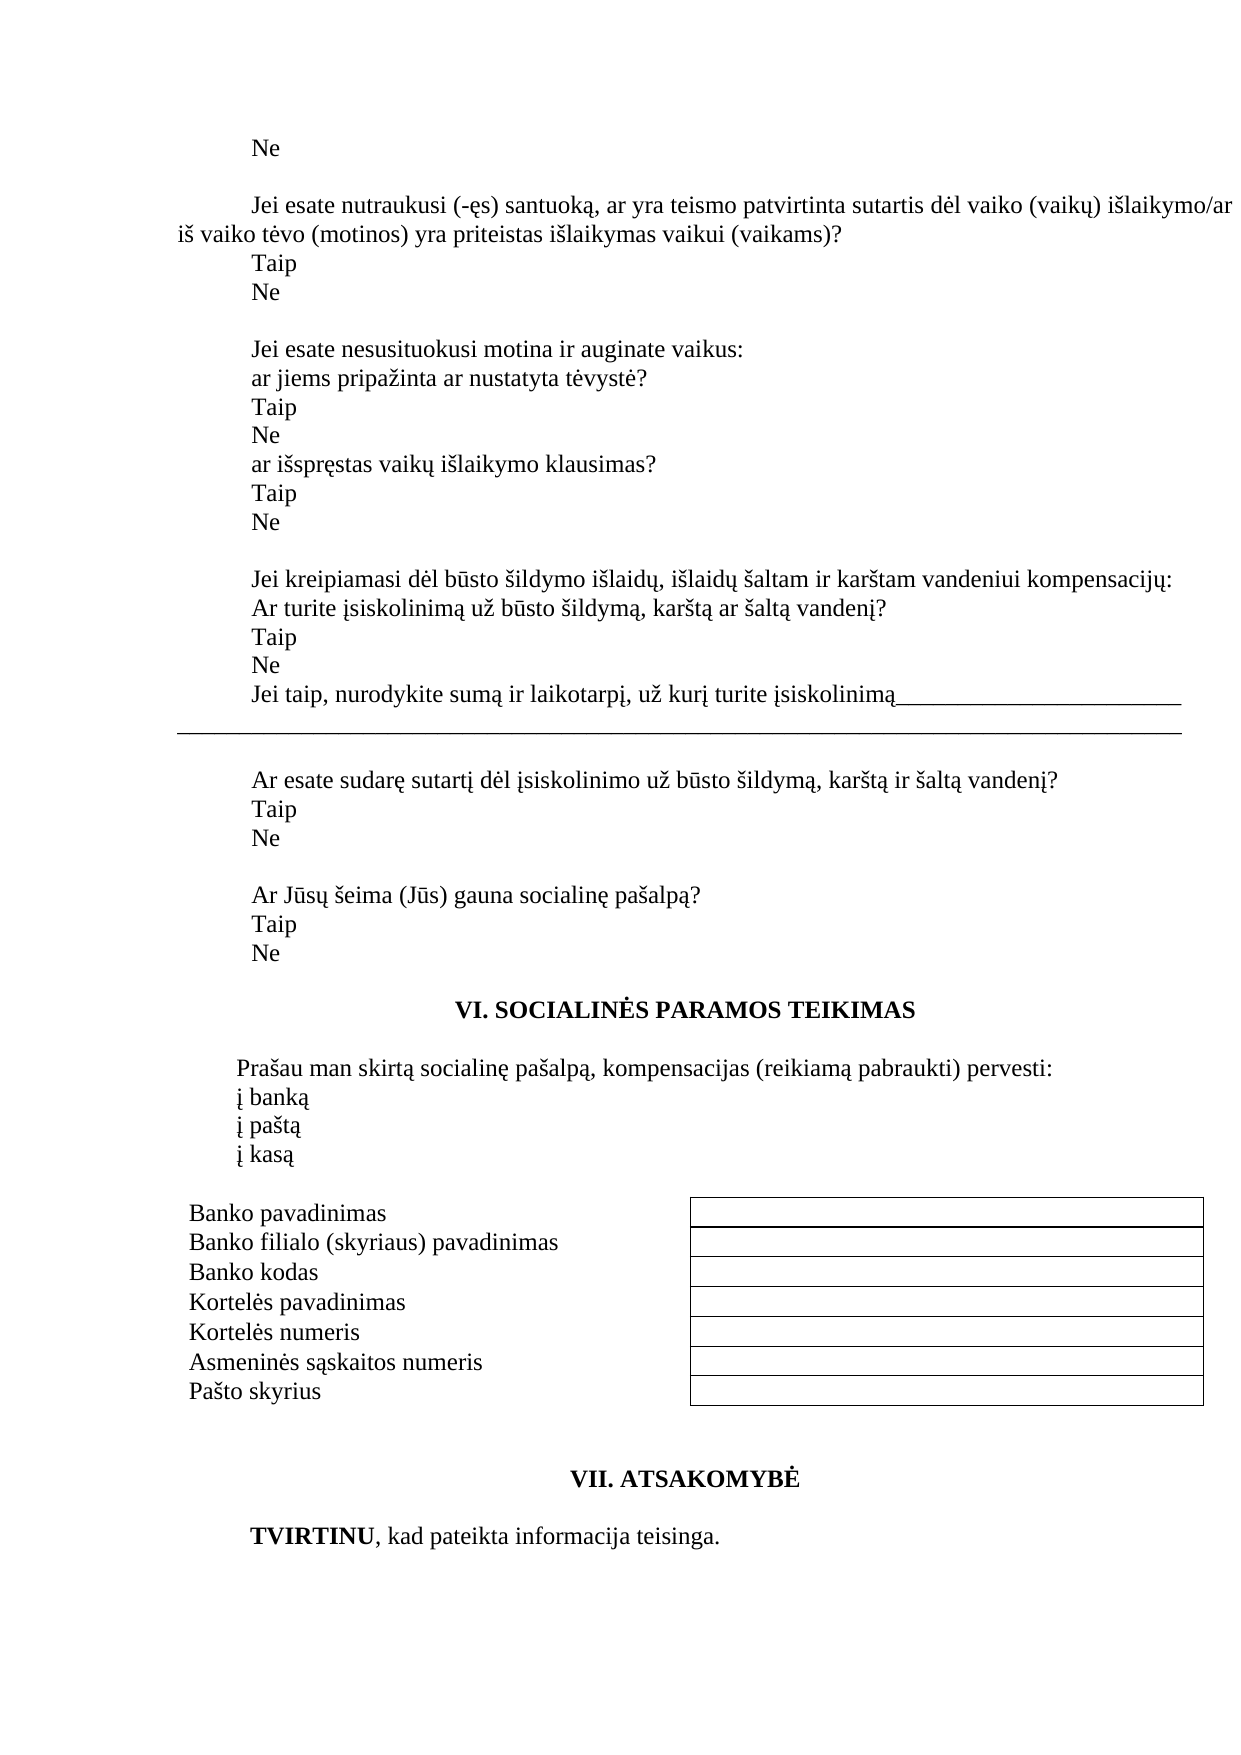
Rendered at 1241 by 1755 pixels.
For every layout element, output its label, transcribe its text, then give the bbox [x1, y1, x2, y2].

table_cell [691, 1376, 1203, 1405]
text Taip  [177, 392, 1240, 420]
text TVIRTINU, kad pateikta informacija teisinga. [177, 1521, 1193, 1550]
text Ne  [177, 420, 1240, 449]
text Taip  [177, 909, 1240, 938]
text Jei esate nutraukusi (-ęs) santuoką, ar yra teismo patvirtinta sutartis dėl vaiko (vaikų) išlaikymo/ar iš vaiko tėvo (motinos) yra priteistas išlaikymas vaikui (vaikams)? [177, 190, 1240, 248]
text Ne  [177, 507, 1240, 535]
text Jei taip, nurodykite sumą ir laikotarpį, už kurį turite įsiskolinimą [177, 679, 1182, 708]
text Ar esate sudarę sutartį dėl įsiskolinimo už būsto šildymą, karštą ir šaltą vandenį? [177, 765, 1240, 794]
text Ne  [177, 938, 1240, 967]
text Jei kreipiamasi dėl būsto šildymo išlaidų, išlaidų šaltam ir karštam vandeniui kompensacijų: [177, 564, 1240, 593]
text Jei esate nesusituokusi motina ir auginate vaikus: [177, 334, 1240, 363]
text Taip  [177, 478, 1240, 507]
table_cell Pašto skyrius [177, 1375, 690, 1405]
table_cell [691, 1257, 1203, 1286]
text ar jiems pripažinta ar nustatyta tėvystė? [177, 363, 1240, 392]
text Prašau man skirtą socialinę pašalpą, kompensacijas (reikiamą pabraukti) pervesti: [162, 1053, 1240, 1082]
table_cell Banko filialo (skyriaus) pavadinimas [177, 1226, 690, 1256]
text Ne  [177, 650, 1240, 679]
text Ne  [177, 823, 1240, 852]
text Ne  [177, 133, 1240, 162]
table_cell Kortelės numeris [177, 1316, 690, 1346]
text ar išspręstas vaikų išlaikymo klausimas? [177, 449, 1240, 478]
text Taip  [177, 248, 1240, 277]
table_cell Banko kodas [177, 1256, 690, 1286]
text VI. SOCIALINĖS PARAMOS TEIKIMAS [177, 995, 1193, 1024]
text į kasą  [162, 1139, 1240, 1168]
text Taip  [177, 794, 1240, 823]
table_cell [691, 1228, 1203, 1256]
table_cell Kortelės pavadinimas [177, 1286, 690, 1316]
table_cell [691, 1347, 1203, 1375]
table_cell [691, 1287, 1203, 1316]
table_header Banko pavadinimas [177, 1197, 690, 1226]
text į paštą  [162, 1110, 1240, 1139]
text Ar Jūsų šeima (Jūs) gauna socialinę pašalpą? [177, 880, 1240, 909]
text Ar turite įsiskolinimą už būsto šildymą, karštą ar šaltą vandenį? [177, 593, 1240, 622]
text į banką  [162, 1082, 1240, 1110]
table_header [691, 1198, 1203, 1226]
table_cell Asmeninės sąskaitos numeris [177, 1346, 690, 1375]
text Ne  [177, 277, 1240, 305]
text VII. ATSAKOMYBĖ [177, 1464, 1193, 1492]
text Taip  [177, 622, 1240, 650]
table_cell [691, 1317, 1203, 1346]
